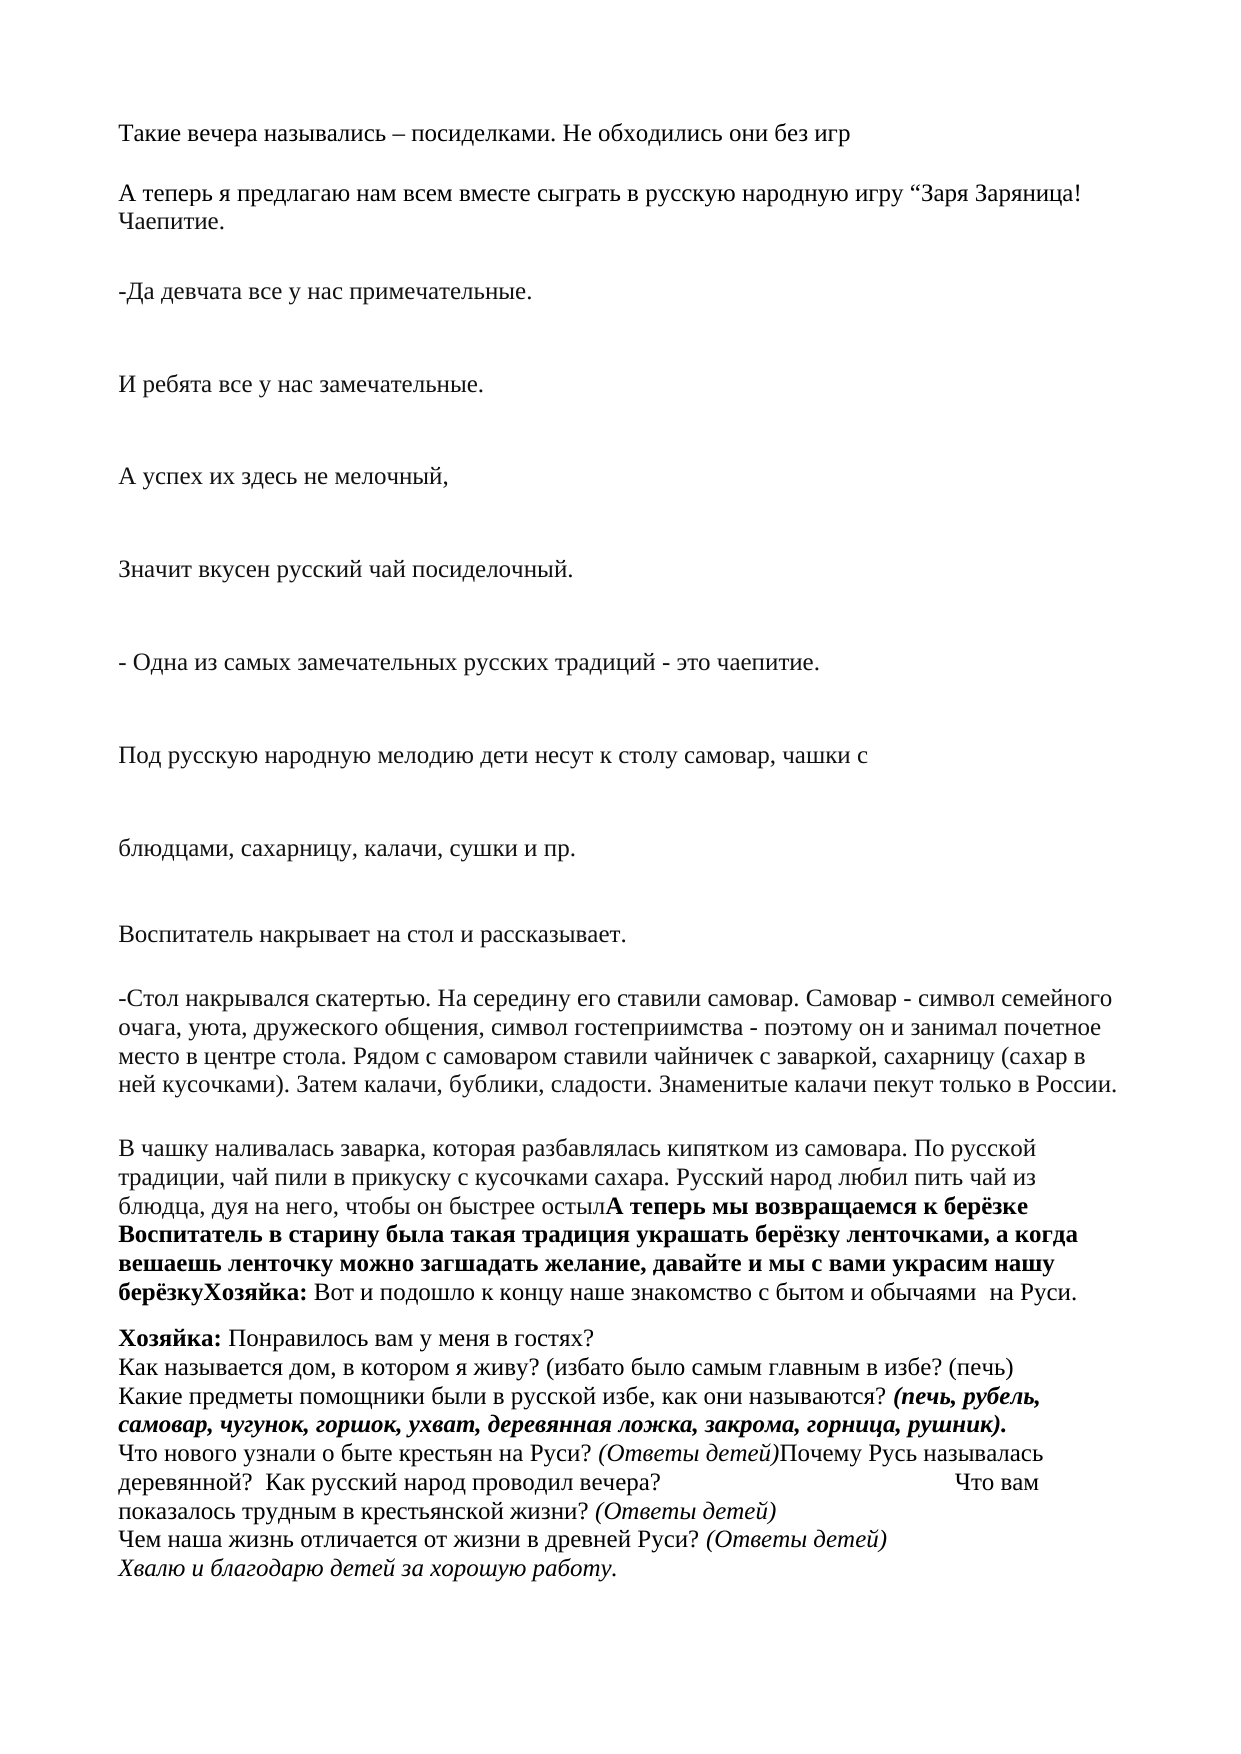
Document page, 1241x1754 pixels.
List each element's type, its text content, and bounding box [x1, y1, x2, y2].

text блюдцами, сахарницу, калачи, сушки и пр. [118, 833, 1122, 861]
text И ребята все у нас замечательные. [118, 369, 1122, 397]
text - Одна из самых замечательных русских традиций - это чаепитие. [118, 647, 1122, 676]
text Какие предметы помощники были в русской избе, как они называются? (печь, рубель, самовар, чугунок, горшок, ухват, деревянная ложка, закрома, горница, рушник). [118, 1381, 1122, 1438]
text Под русскую народную мелодию дети несут к столу самовар, чашки с [118, 740, 1122, 769]
text Воспитатель накрывает на стол и рассказывает. [118, 919, 1122, 948]
text -Да девчата все у нас примечательные. [118, 276, 1122, 304]
text Чаепитие. [118, 206, 1122, 235]
text -Стол накрывался скатертью. На середину его ставили самовар. Самовар - символ семейного очага, уюта, дружеского общения, символ гостеприимства - поэтому он и занимал почетное место в центре стола. Рядом с самоваром ставили чайничек с заваркой, сахарницу (сахар в ней кусочками). Затем калачи, бублики, сладости. Знаменитые калачи пекут только в России. [118, 983, 1122, 1098]
text Как называется дом, в котором я живу? (избато было самым главным в избе? (печь) [118, 1352, 1122, 1381]
text Что нового узнали о быте крестьян на Руси? (Ответы детей)Почему Русь называлась деревянной? Как русский народ проводил вечера? Что вам показалось трудным в крестьянской жизни? (Ответы детей) [118, 1438, 1122, 1524]
text Хвалю и благодарю детей за хорошую работу. [118, 1553, 1122, 1582]
text А теперь я предлагаю нам всем вместе сыграть в русскую народную игру “Заря Заряница! [118, 178, 1122, 206]
text Чем наша жизнь отличается от жизни в древней Руси? (Ответы детей) [118, 1524, 1122, 1553]
text А успех их здесь не мелочный, [118, 461, 1122, 490]
text Хозяйка: Понравилось вам у меня в гостях? [118, 1323, 1122, 1352]
text Значит вкусен русский чай посиделочный. [118, 554, 1122, 583]
text В чашку наливалась заварка, которая разбавлялась кипятком из самовара. По русской традиции, чай пили в прикуску с кусочками сахара. Русский народ любил пить чай из блюдца, дуя на него, чтобы он быстрее остылА теперь мы возвращаемся к берёзке Воспитатель в старину была такая традиция украшать берёзку ленточками, а когда вешаешь ленточку можно загшадать желание, давайте и мы с вами украсим нашу берёзкуХозяйка: Вот и подошло к концу наше знакомство с бытом и обычаями на Руси. [118, 1133, 1122, 1306]
text Такие вечера назывались – посиделками. Не обходились они без игр [118, 118, 1122, 147]
